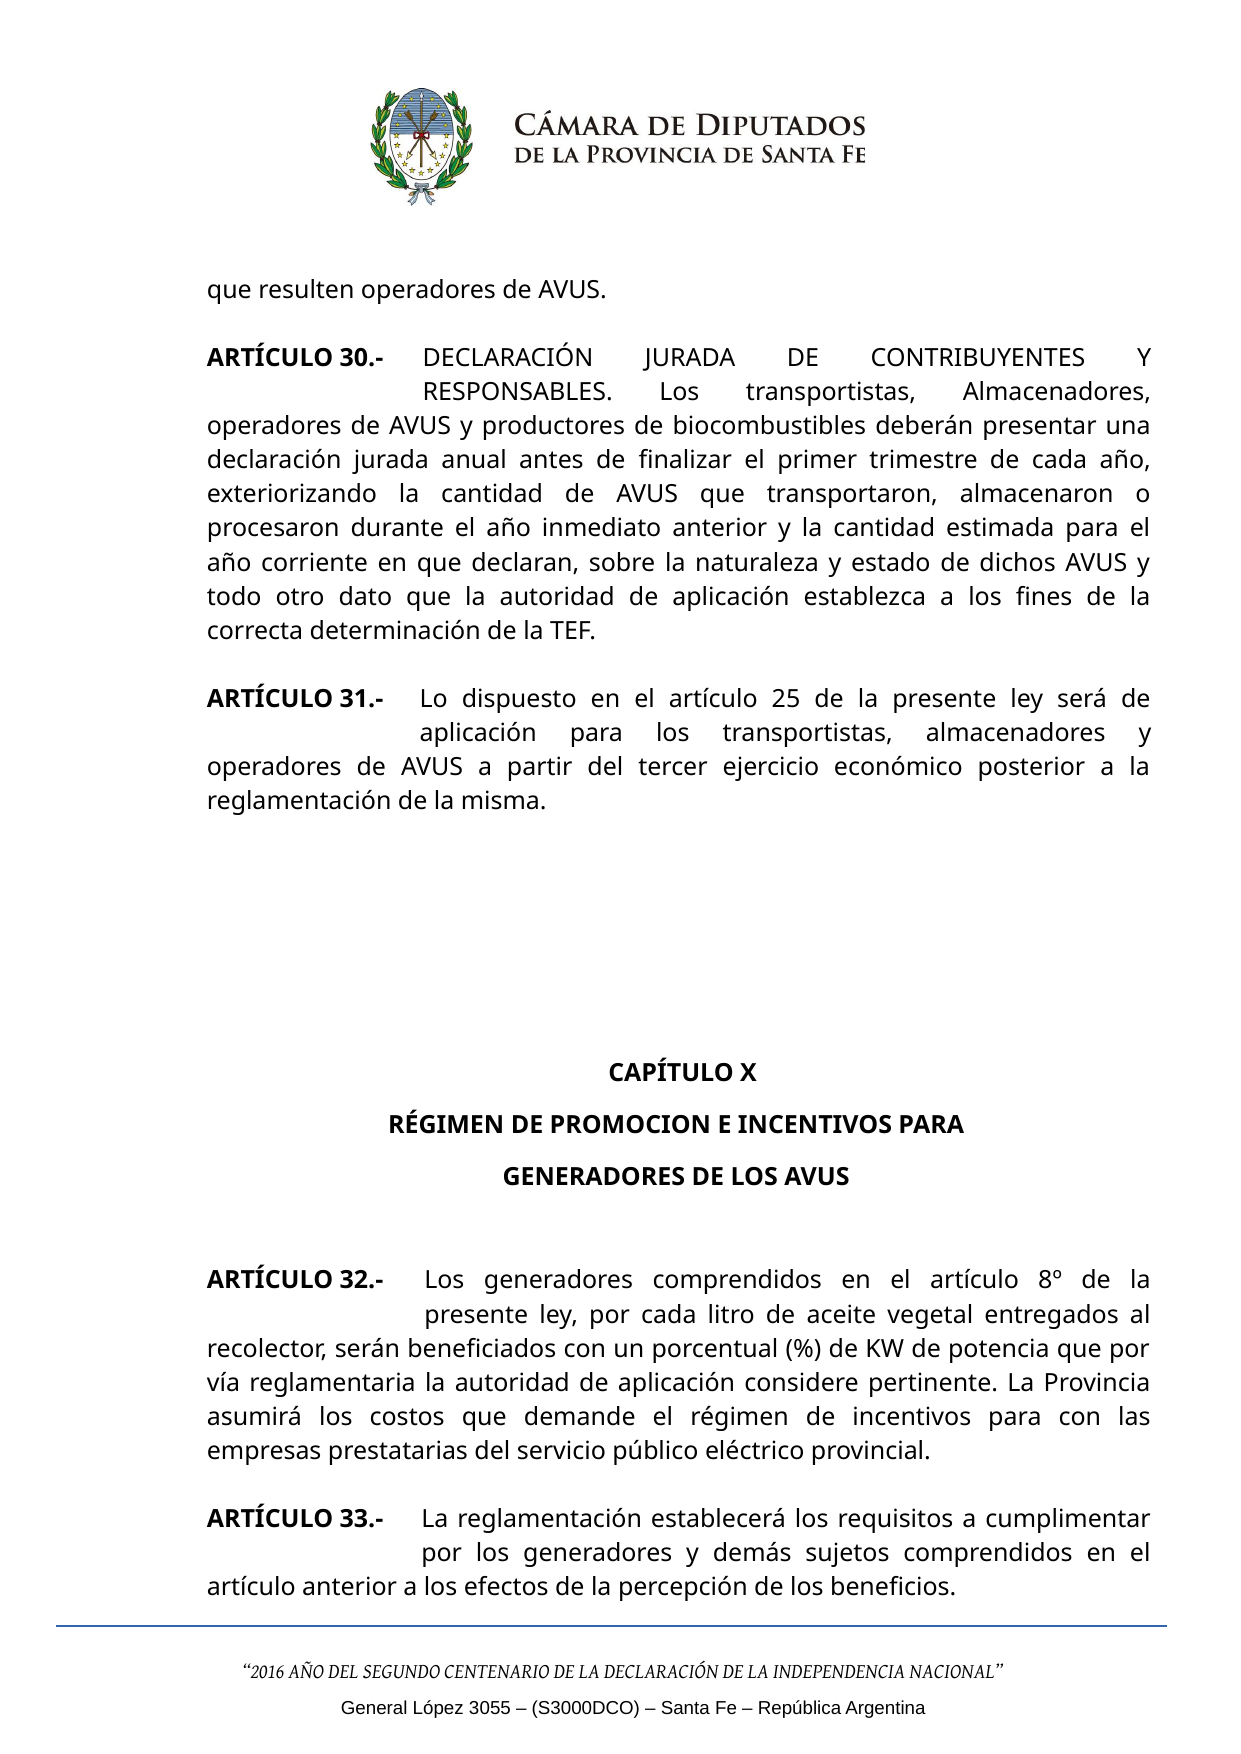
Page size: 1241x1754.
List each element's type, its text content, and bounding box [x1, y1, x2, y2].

text Los generadores comprendidos en el artículo 8º de la presente ley, por cada litro de aceite vegetal entregados al recolector, serán beneficiados con un porcentual (%) de KW de potencia que por vía reglamentaria la autoridad de aplicación considere pertinente. La Provincia asumirá los costos que demande el régimen de incentivos para con las empresas prestatarias del servicio público eléctrico provincial. [207, 1262, 1152, 1467]
text Lo dispuesto en el artículo 25 de la presente ley será de aplicación para los transportistas, almacenadores y operadores de AVUS a partir del tercer ejercicio económico posterior a la reglamentación de la misma. [207, 680, 1152, 817]
text DECLARACIÓN JURADA DE CONTRIBUYENTES Y RESPONSABLES. Los transportistas, Almacenadores, operadores de AVUS y productores de biocombustibles deberán presentar una declaración jurada anual antes de ﬁnalizar el primer trimestre de cada año, exteriorizando la cantidad de AVUS que transportaron, almacenaron o procesaron durante el año inmediato anterior y la cantidad estimada para el año corriente en que declaran, sobre la naturaleza y estado de dichos AVUS y todo otro dato que la autoridad de aplicación establezca a los fines de la correcta determinación de la TEF. [207, 340, 1152, 646]
table_header ARTÍCULO 33.- [207, 1501, 421, 1551]
table_header ARTÍCULO 31.- [207, 680, 419, 731]
text régimen de PROMOCION E incentivos para [207, 1107, 1152, 1141]
picture [370, 88, 866, 210]
table_header ARTÍCULO 30.- [207, 340, 423, 390]
text generadores de LOS avus [207, 1159, 1152, 1193]
text que resulten operadores de AVUS. [207, 272, 1152, 306]
text La reglamentación establecerá los requisitos a cumplimentar por los generadores y demás sujetos comprendidos en el artículo anterior a los efectos de la percepción de los beneficios. [207, 1501, 1152, 1603]
table_header ARTÍCULO 32.- [207, 1262, 424, 1312]
text CAPÍTULO X [207, 1055, 1152, 1089]
